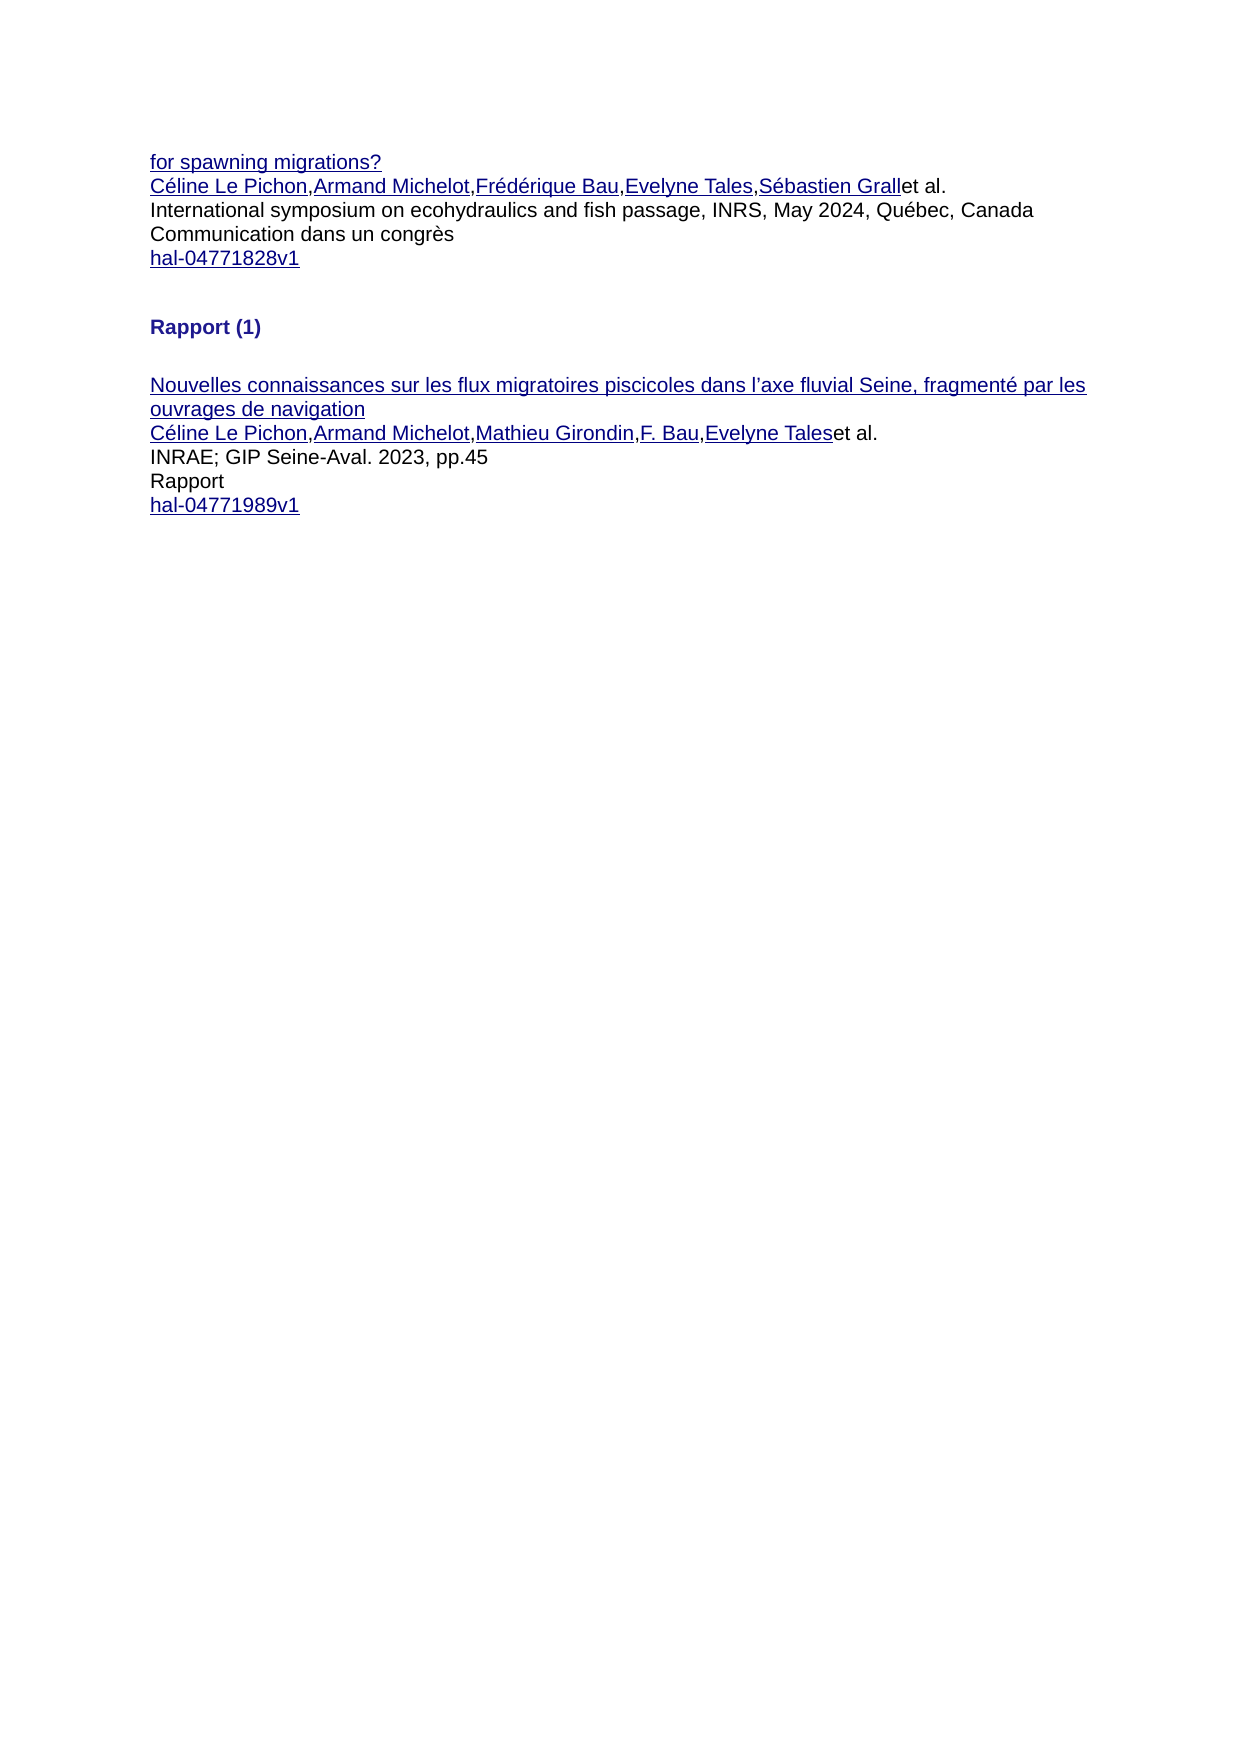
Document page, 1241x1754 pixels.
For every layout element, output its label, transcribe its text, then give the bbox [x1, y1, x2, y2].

subtitle Rapport (1) [150, 314, 1090, 338]
table_header for spawning migrations? Céline Le Pichon,Armand Michelot,Frédérique Bau,Evelyne Tales,Sébastien Grallet al. International symposium on ecohydraulics and fish passage, INRS, May 2024, Québec, Canada Communication dans un congrès hal-04771828v1 [150, 150, 1090, 270]
table_header Nouvelles connaissances sur les flux migratoires piscicoles dans l’axe fluvial Seine, fragmenté par les ouvrages de navigation Céline Le Pichon,Armand Michelot,Mathieu Girondin,F. Bau,Evelyne Taleset al. INRAE; GIP Seine-Aval. 2023, pp.45 Rapport hal-04771989v1 [150, 373, 1090, 517]
